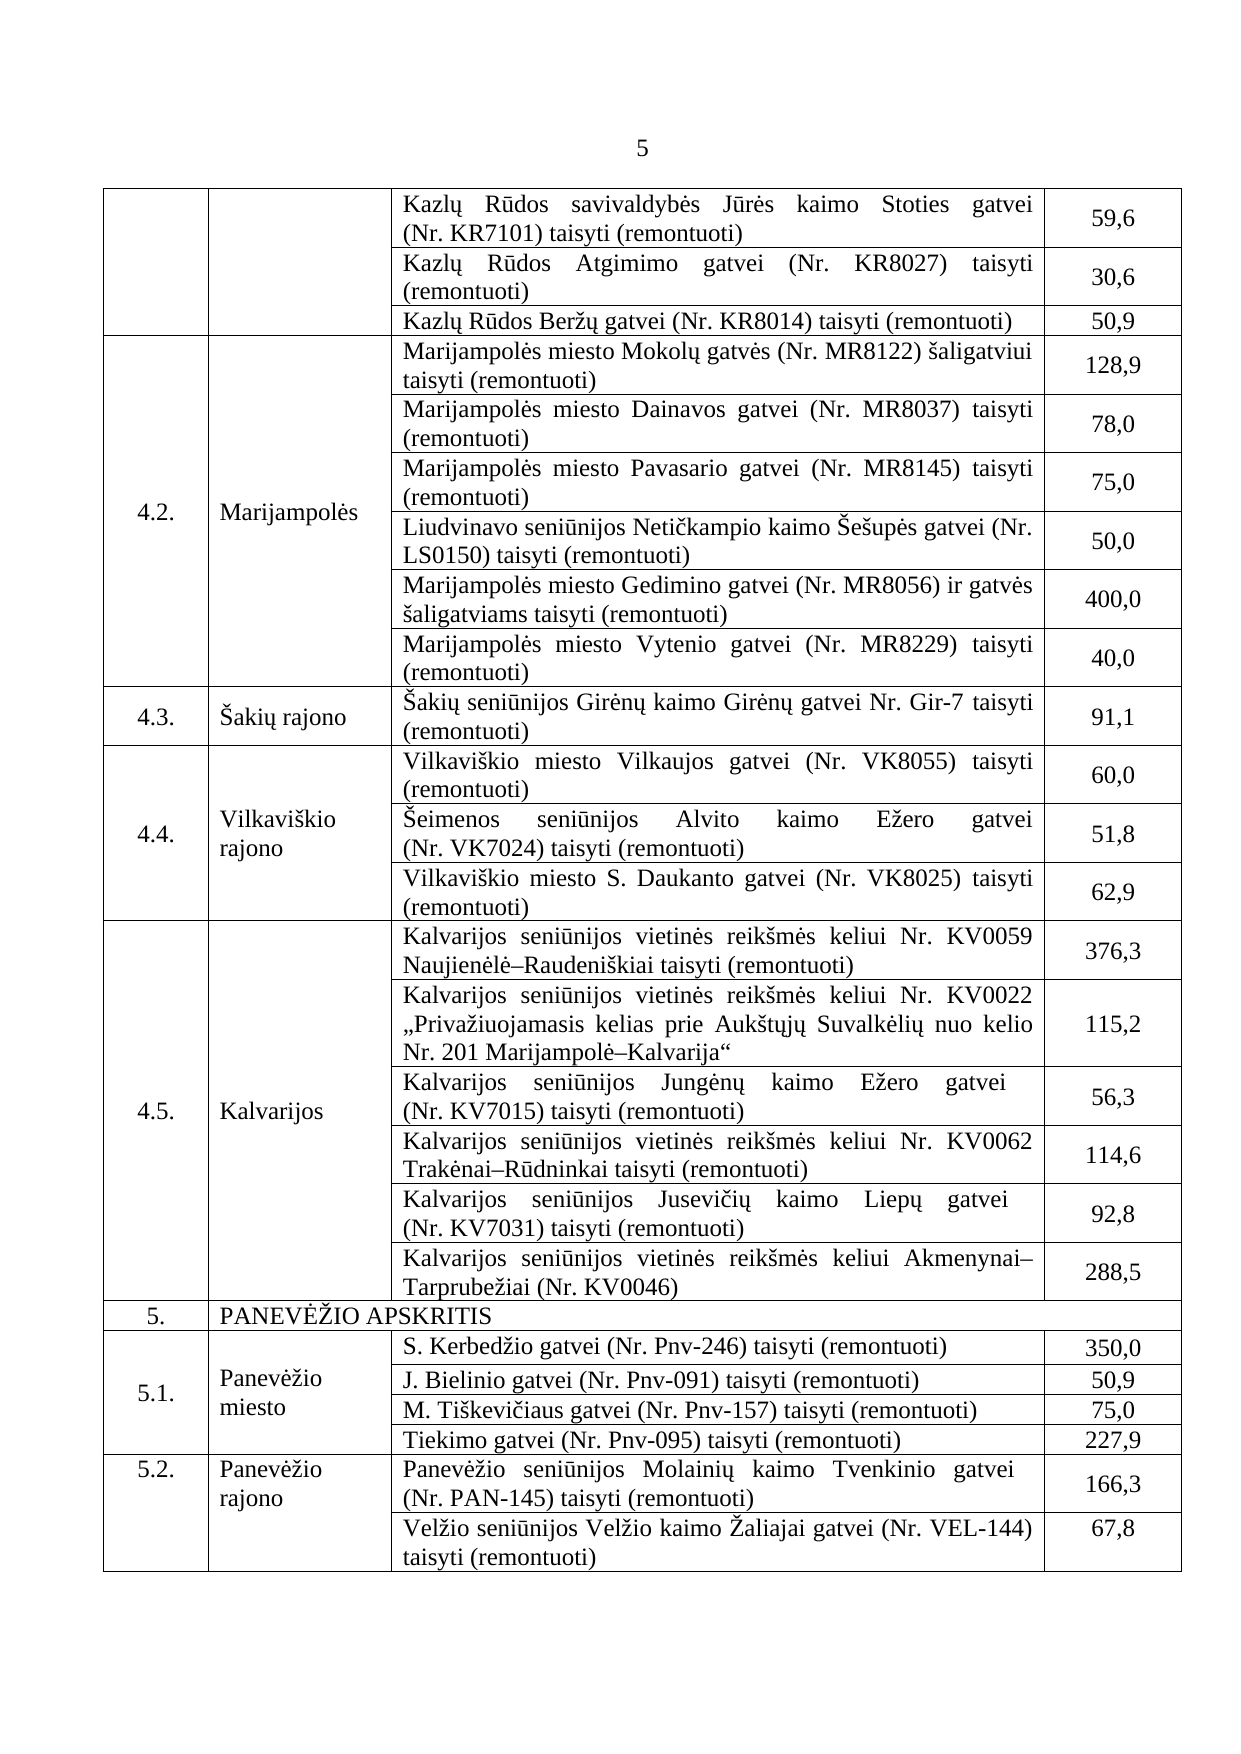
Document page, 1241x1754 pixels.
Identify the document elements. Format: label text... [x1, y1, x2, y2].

table_cell 114,6 [1045, 1126, 1181, 1183]
table_cell 5.2. [104, 1455, 208, 1571]
table_cell PANEVĖŽIO APSKRITIS [209, 1301, 1181, 1330]
table_cell Marijampolės miesto Dainavos gatvei (Nr. MR8037) taisyti (remontuoti) [392, 395, 1044, 452]
table_cell Marijampolės [209, 336, 391, 686]
table_cell 4.2. [104, 336, 208, 686]
table_cell 5.1. [104, 1331, 208, 1453]
table_cell 4.3. [104, 687, 208, 745]
table_cell Liudvinavo seniūnijos Netičkampio kaimo Šešupės gatvei (Nr. LS0150) taisyti (remontuoti) [392, 512, 1044, 569]
table_cell 166,3 [1045, 1455, 1181, 1512]
table_cell 59,6 [1045, 189, 1181, 247]
table_cell [209, 189, 391, 335]
table_cell Panevėžio seniūnijos Molainių kaimo Tvenkinio gatvei (Nr. PAN-145) taisyti (remontuoti) [392, 1455, 1044, 1512]
table_cell 50,9 [1045, 306, 1181, 335]
table_cell 75,0 [1045, 453, 1181, 511]
table_cell 51,8 [1045, 804, 1181, 862]
table_cell Marijampolės miesto Vytenio gatvei (Nr. MR8229) taisyti (remontuoti) [392, 629, 1044, 686]
table_cell 56,3 [1045, 1067, 1181, 1125]
table_cell Tiekimo gatvei (Nr. Pnv-095) taisyti (remontuoti) [392, 1425, 1044, 1453]
table_cell 91,1 [1045, 687, 1181, 745]
table_cell Kalvarijos seniūnijos vietinės reikšmės keliui Akmenynai–Tarprubežiai (Nr. KV0046) [392, 1243, 1044, 1300]
table_cell S. Kerbedžio gatvei (Nr. Pnv-246) taisyti (remontuoti) [392, 1331, 1044, 1364]
table_cell Vilkaviškio miesto Vilkaujos gatvei (Nr. VK8055) taisyti (remontuoti) [392, 746, 1044, 803]
table_cell Kazlų Rūdos Beržų gatvei (Nr. KR8014) taisyti (remontuoti) [392, 306, 1044, 335]
table_cell M. Tiškevičiaus gatvei (Nr. Pnv-157) taisyti (remontuoti) [392, 1395, 1044, 1424]
table_cell Kalvarijos seniūnijos vietinės reikšmės keliui Nr. KV0022 „Privažiuojamasis kelias prie Aukštųjų Suvalkėlių nuo kelio Nr. 201 Marijampolė–Kalvarija“ [392, 980, 1044, 1066]
table_cell [104, 189, 208, 335]
table_cell 30,6 [1045, 248, 1181, 305]
table_cell 400,0 [1045, 570, 1181, 628]
table_cell Marijampolės miesto Gedimino gatvei (Nr. MR8056) ir gatvės šaligatviams taisyti (remontuoti) [392, 570, 1044, 628]
table_cell 67,8 [1045, 1513, 1181, 1571]
table_cell Velžio seniūnijos Velžio kaimo Žaliajai gatvei (Nr. VEL-144) taisyti (remontuoti) [392, 1513, 1044, 1571]
table_cell 4.5. [104, 921, 208, 1300]
table_cell J. Bielinio gatvei (Nr. Pnv-091) taisyti (remontuoti) [392, 1365, 1044, 1394]
table_cell Vilkaviškio rajono [209, 746, 391, 920]
table_cell Kalvarijos seniūnijos Jusevičių kaimo Liepų gatvei (Nr. KV7031) taisyti (remontuoti) [392, 1184, 1044, 1242]
table_cell Marijampolės miesto Pavasario gatvei (Nr. MR8145) taisyti (remontuoti) [392, 453, 1044, 511]
table_cell Kalvarijos seniūnijos vietinės reikšmės keliui Nr. KV0062 Trakėnai–Rūdninkai taisyti (remontuoti) [392, 1126, 1044, 1183]
table_cell Kalvarijos seniūnijos vietinės reikšmės keliui Nr. KV0059 Naujienėlė–Raudeniškiai taisyti (remontuoti) [392, 921, 1044, 979]
table_cell Panevėžio miesto [209, 1331, 391, 1453]
table_cell 350,0 [1045, 1331, 1181, 1364]
table_cell 62,9 [1045, 863, 1181, 920]
table_cell 50,0 [1045, 512, 1181, 569]
table_cell Šakių seniūnijos Girėnų kaimo Girėnų gatvei Nr. Gir-7 taisyti (remontuoti) [392, 687, 1044, 745]
table_cell Kazlų Rūdos Atgimimo gatvei (Nr. KR8027) taisyti (remontuoti) [392, 248, 1044, 305]
table_cell 4.4. [104, 746, 208, 920]
table_cell 78,0 [1045, 395, 1181, 452]
table_cell 227,9 [1045, 1425, 1181, 1453]
table_cell Kazlų Rūdos savivaldybės Jūrės kaimo Stoties gatvei (Nr. KR7101) taisyti (remontuoti) [392, 189, 1044, 247]
table_cell Panevėžio rajono [209, 1455, 391, 1571]
table_cell Šakių rajono [209, 687, 391, 745]
table_cell 128,9 [1045, 336, 1181, 393]
table_cell 5. [104, 1301, 208, 1330]
table_cell 75,0 [1045, 1395, 1181, 1424]
table_cell 50,9 [1045, 1365, 1181, 1394]
table_cell Vilkaviškio miesto S. Daukanto gatvei (Nr. VK8025) taisyti (remontuoti) [392, 863, 1044, 920]
table_cell 115,2 [1045, 980, 1181, 1066]
table_cell Marijampolės miesto Mokolų gatvės (Nr. MR8122) šaligatviui taisyti (remontuoti) [392, 336, 1044, 393]
table_cell Kalvarijos [209, 921, 391, 1300]
table_cell 376,3 [1045, 921, 1181, 979]
table_cell Šeimenos seniūnijos Alvito kaimo Ežero gatvei (Nr. VK7024) taisyti (remontuoti) [392, 804, 1044, 862]
table_cell 92,8 [1045, 1184, 1181, 1242]
table_cell 60,0 [1045, 746, 1181, 803]
table_cell 288,5 [1045, 1243, 1181, 1300]
table_cell Kalvarijos seniūnijos Jungėnų kaimo Ežero gatvei (Nr. KV7015) taisyti (remontuoti) [392, 1067, 1044, 1125]
table_cell 40,0 [1045, 629, 1181, 686]
